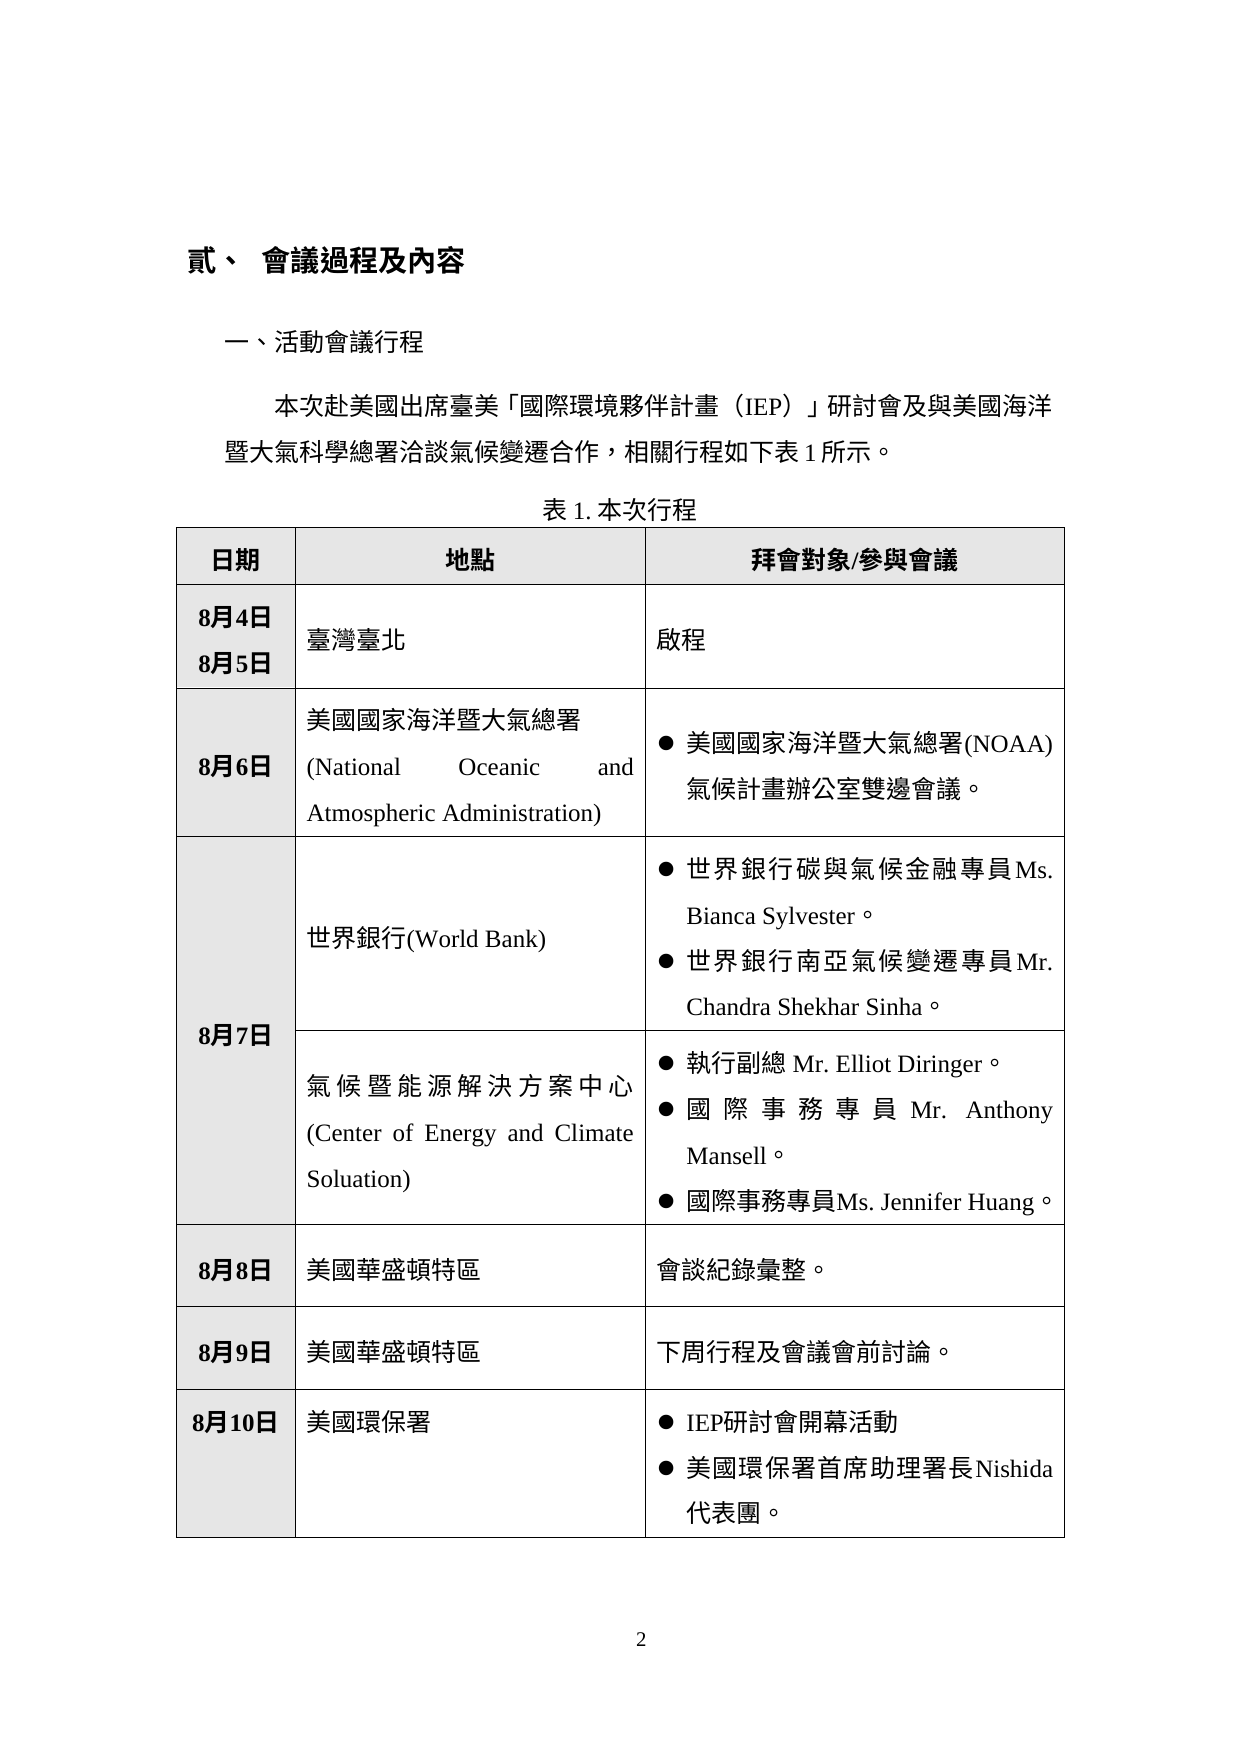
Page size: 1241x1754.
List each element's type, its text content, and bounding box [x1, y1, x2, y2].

text 本次赴美國出席臺美「國際環境夥伴計畫（IEP）」研討會及與美國海洋暨大氣科學總署洽談氣候變遷合作，相關行程如下表1所示。 [224, 379, 1053, 471]
table_cell 8月8日 [177, 1225, 295, 1306]
table_cell 8月10日 [177, 1390, 295, 1537]
table_cell 美國華盛頓特區 [296, 1307, 645, 1389]
table_cell 臺灣臺北 [296, 585, 645, 687]
table_cell 世界銀行(World Bank) [296, 837, 645, 1030]
table_cell 美國國家海洋暨大氣總署(NOAA) 氣候計畫辦公室雙邊會議。 [646, 689, 1064, 836]
table_cell 世界銀行碳與氣候金融專員Ms. Bianca Sylvester。 世界銀行南亞氣候變遷專員Mr. Chandra Shekhar Sinha。 [646, 837, 1064, 1030]
table_cell 8月6日 [177, 689, 295, 836]
table_header 地點 [296, 528, 645, 584]
subtitle 表1. 本次行程 [187, 489, 1053, 527]
table_cell 8月7日 [177, 837, 295, 1224]
table_cell 8月9日 [177, 1307, 295, 1389]
table_cell 氣候暨能源解決方案中心(Center of Energy and Climate Soluation) [296, 1031, 645, 1224]
table_cell 美國環保署 [296, 1390, 645, 1537]
table_cell 執行副總 Mr. Elliot Diringer。 國際事務專員Mr. Anthony Mansell。 國際事務專員Ms. Jennifer Huang。 [646, 1031, 1064, 1224]
table_cell 美國國家海洋暨大氣總署 (National Oceanic and Atmospheric Administration) [296, 689, 645, 836]
table_cell 8月4日 8月5日 [177, 585, 295, 687]
text 一、活動會議行程 [203, 314, 1053, 360]
table_cell 下周行程及會議會前討論。 [646, 1307, 1064, 1389]
subtitle 會議過程及內容 [187, 221, 1053, 296]
table_cell 美國華盛頓特區 [296, 1225, 645, 1306]
table_cell 啟程 [646, 585, 1064, 687]
table_header 拜會對象/參與會議 [646, 528, 1064, 584]
table_cell IEP研討會開幕活動 美國環保署首席助理署長Nishida代表團。 [646, 1390, 1064, 1537]
table_header 日期 [177, 528, 295, 584]
table_cell 會談紀錄彙整。 [646, 1225, 1064, 1306]
